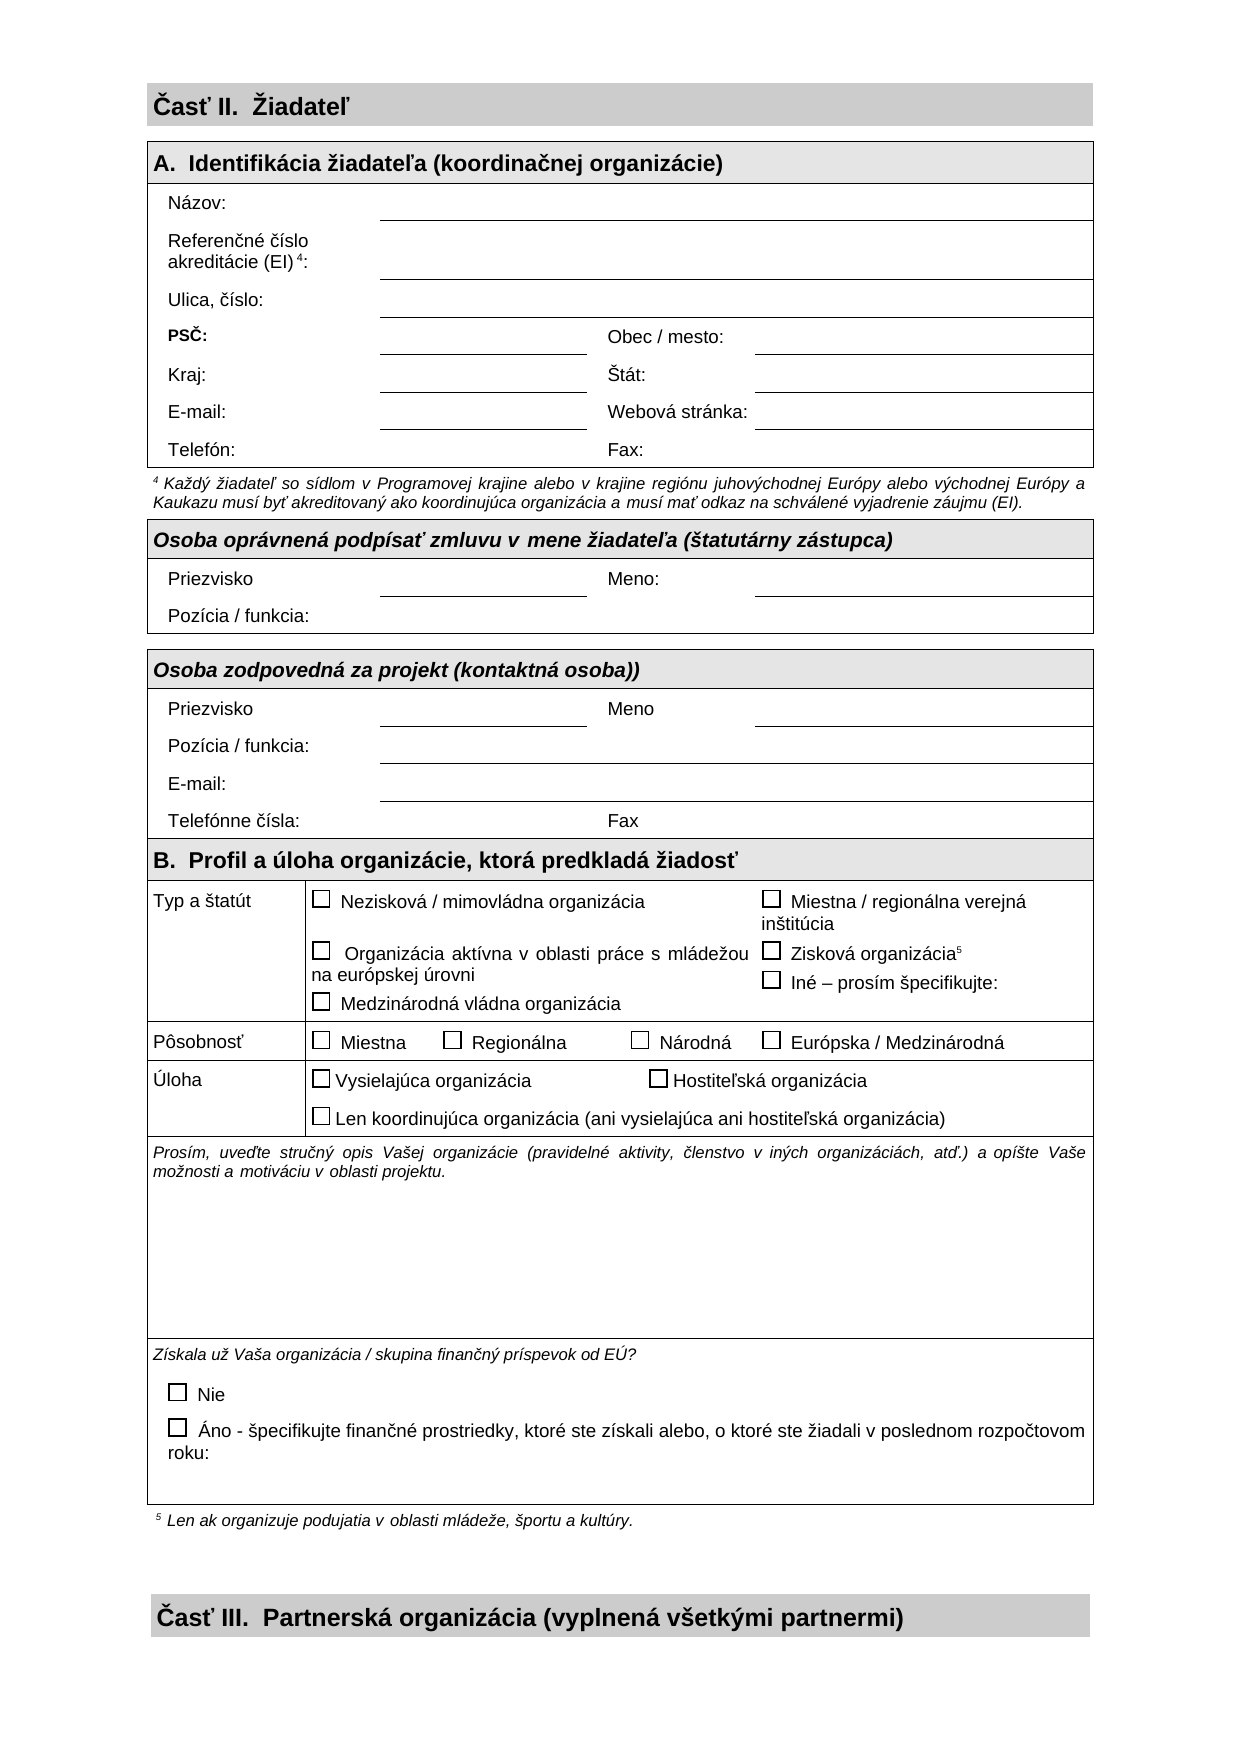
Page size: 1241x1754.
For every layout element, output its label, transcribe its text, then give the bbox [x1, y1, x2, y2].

table_cell E-mail: [148, 763, 380, 801]
table_cell A. Identifikácia žiadateľa (koordinačnej organizácie) [148, 142, 1093, 183]
table_cell [380, 764, 1093, 801]
table_cell E-mail: [148, 392, 380, 429]
table_cell [380, 726, 1093, 763]
table_cell [148, 1192, 1093, 1337]
table_cell [380, 430, 587, 467]
table_cell Telefónne čísla: [148, 801, 380, 838]
table_cell Hostiteľská organizácia [643, 1061, 1093, 1098]
table_cell Áno - špecifikujte finančné prostriedky, ktoré ste získali alebo, o ktoré ste žiadali v poslednom rozpočtovom roku: [148, 1412, 1093, 1504]
table_cell Referenčné číslo akreditácie (EI) 4: [148, 220, 380, 279]
table_cell Úloha [148, 1061, 305, 1098]
table_cell [755, 318, 1093, 354]
table_cell Osoba oprávnená podpísať zmluvu v mene žiadateľa (štatutárny zástupca) [148, 520, 1093, 558]
table_cell [380, 221, 1093, 279]
table_cell Miestna / regionálna verejná inštitúcia [755, 881, 1093, 940]
table_cell Osoba zodpovedná za projekt (kontaktná osoba)) [148, 650, 1093, 688]
table_cell Pôsobnosť [148, 1022, 305, 1059]
table_cell [380, 559, 587, 596]
table_cell Názov: [148, 184, 380, 220]
table_cell Zisková organizácia5 Iné – prosím špecifikujte: [755, 940, 1093, 1021]
table_cell [380, 596, 1093, 633]
table_cell Získala už Vaša organizácia / skupina finančný príspevok od EÚ? [148, 1339, 1093, 1374]
table_cell [147, 634, 1093, 648]
table_cell Organizácia aktívna v oblasti práce s mládežou na európskej úrovni Medzinárodná vládna organizácia [306, 940, 755, 1021]
table_cell [755, 355, 1093, 392]
table_cell [380, 689, 587, 726]
table_cell Miestna [306, 1022, 436, 1059]
table_cell Regionálna [436, 1022, 624, 1059]
table_cell [755, 393, 1093, 429]
table_cell [380, 280, 1093, 317]
table_cell Pozícia / funkcia: [148, 596, 380, 633]
table_cell [380, 802, 587, 838]
table_cell B. Profil a úloha organizácie, ktorá predkladá žiadosť [148, 839, 1093, 880]
table_cell [380, 393, 587, 429]
table_cell [380, 318, 587, 354]
table_cell [755, 802, 1093, 838]
table_cell Telefón: [148, 429, 380, 467]
table_cell Len koordinujúca organizácia (ani vysielajúca ani hostiteľská organizácia) [306, 1098, 1093, 1136]
table_cell Priezvisko [148, 689, 380, 726]
table_cell Kraj: [148, 354, 380, 392]
table_cell [755, 559, 1093, 596]
table_cell Meno [587, 689, 755, 726]
table_cell Priezvisko [148, 559, 380, 596]
table_cell Vysielajúca organizácia [306, 1061, 643, 1098]
table_cell Fax: [587, 429, 755, 467]
table_cell 4 Každý žiadateľ so sídlom v Programovej krajine alebo v krajine regiónu juhovýchodnej Európy alebo východnej Európy a Kaukazu musí byť akreditovaný ako koordinujúca organizácia a musí mať odkaz na schválené vyjadrenie záujmu (EI). [147, 468, 1093, 518]
table_header Časť III. Partnerská organizácia (vyplnená všetkými partnermi) [151, 1594, 1090, 1637]
table_cell Prosím, uveďte stručný opis Vašej organizácie (pravidelné aktivity, členstvo v iných organizáciách, atď.) a opíšte Vaše možnosti a motiváciu v oblasti projektu. [148, 1137, 1093, 1192]
table_cell Nezisková / mimovládna organizácia [306, 881, 755, 940]
table_cell Webová stránka: [587, 392, 755, 429]
table_cell Obec / mesto: [587, 318, 755, 354]
text 5 Len ak organizuje podujatia v oblasti mládeže, športu a kultúry. [118, 1511, 1122, 1530]
table_cell [147, 126, 1093, 141]
table_cell Európska / Medzinárodná [755, 1022, 1093, 1059]
table_cell [755, 430, 1093, 467]
table_cell [380, 184, 1093, 220]
table_cell Typ a štatút [148, 881, 305, 1021]
table_cell Štát: [587, 354, 755, 392]
table_cell Nie [148, 1374, 1093, 1412]
table_cell [380, 355, 587, 392]
table_cell Fax [587, 802, 755, 838]
table_cell Národná [624, 1022, 755, 1059]
table_cell Ulica, číslo: [148, 279, 380, 317]
table_cell [148, 1098, 305, 1136]
table_cell PSČ: [148, 317, 380, 354]
table_cell Pozícia / funkcia: [148, 726, 380, 763]
table_cell [755, 689, 1093, 726]
table_header Časť II. Žiadateľ [147, 83, 1093, 126]
table_cell Meno: [587, 559, 755, 596]
